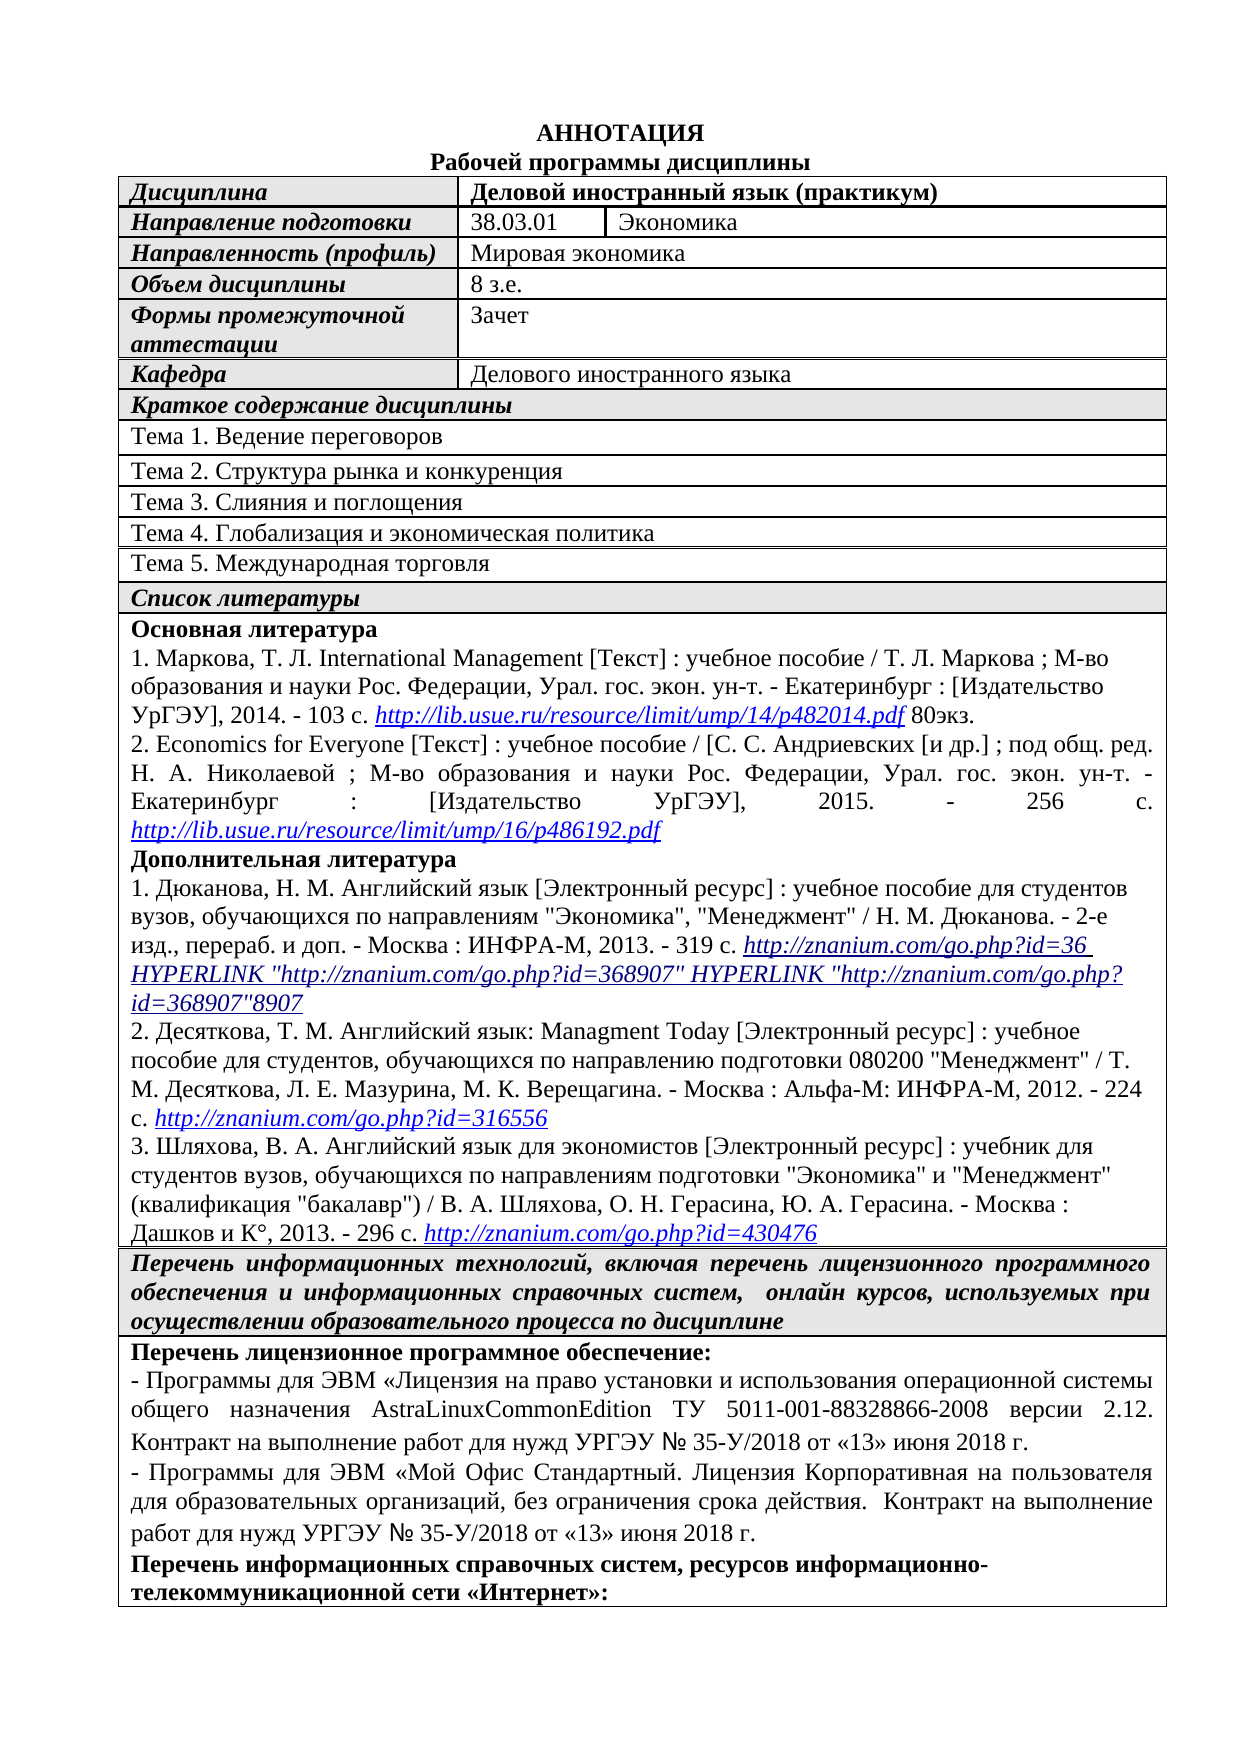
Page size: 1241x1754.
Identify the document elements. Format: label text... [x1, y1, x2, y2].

table_cell Тема 5. Международная торговля [119, 549, 1166, 581]
table_cell Тема 1. Ведение переговоров [119, 421, 1166, 454]
table_cell Экономика [607, 208, 1166, 236]
table_cell Направленность (профиль) [119, 238, 457, 267]
table_cell Мировая экономика [459, 238, 1166, 267]
table_cell Делового иностранного языка [459, 360, 1166, 388]
table_cell Основная литература 1. Маркова, Т. Л. International Management [Текст] : учебное пособие / Т. Л. Маркова ; М-во образования и науки Рос. Федерации, Урал. гос. экон. ун-т. - Екатеринбург : [Издательство УрГЭУ], 2014. - 103 с. http://lib.usue.ru/resource/limit/ump/14/p482014.pdf 80экз. 2. Economics for Everyone [Текст] : учебное пособие / [С. С. Андриевских [и др.] ; под общ. ред. Н. А. Николаевой ; М-во образования и науки Рос. Федерации, Урал. гос. экон. ун-т. - Екатеринбург : [Издательство УрГЭУ], 2015. - 256 с. http://lib.usue.ru/resource/limit/ump/16/p486192.pdf Дополнительная литература 1. Дюканова, Н. М. Английский язык [Электронный ресурс] : учебное пособие для студентов вузов, обучающихся по направлениям "Экономика", "Менеджмент" / Н. М. Дюканова. - 2-е изд., перераб. и доп. - Москва : ИНФРА-М, 2013. - 319 с. http://znanium.com/go.php?id=36 HYPERLINK "http://znanium.com/go.php?id=368907" HYPERLINK "http://znanium.com/go.php?id=368907"8907 2. Десяткова, Т. М. Английский язык: Managment Today [Электронный ресурс] : учебное пособие для студентов, обучающихся по направлению подготовки 080200 "Менеджмент" / Т. М. Десяткова, Л. Е. Мазурина, М. К. Верещагина. - Москва : Альфа-М: ИНФРА-М, 2012. - 224 с. http://znanium.com/go.php?id=316556 3. Шляхова, В. А. Английский язык для экономистов [Электронный ресурс] : учебник для студентов вузов, обучающихся по направлениям подготовки "Экономика" и "Менеджмент" (квалификация "бакалавр") / В. А. Шляхова, О. Н. Герасина, Ю. А. Герасина. - Москва : Дашков и К°, 2013. - 296 с. http://znanium.com/go.php?id=430476 [119, 614, 1166, 1246]
table_cell Объем дисциплины [119, 269, 457, 298]
table_cell Тема 4. Глобализация и экономическая политика [119, 518, 1166, 546]
table_cell Перечень лицензионное программное обеспечение: - Программы для ЭВМ «Лицензия на право установки и использования операционной системы общего назначения AstraLinuxCommonEdition ТУ 5011-001-88328866-2008 версии 2.12. Контракт на выполнение работ для нужд УРГЭУ № 35-У/2018 от «13» июня 2018 г. - Программы для ЭВМ «Мой Офис Стандартный. Лицензия Корпоративная на пользователя для образовательных организаций, без ограничения срока действия. Контракт на выполнение работ для нужд УРГЭУ № 35-У/2018 от «13» июня 2018 г. Перечень информационных справочных систем, ресурсов информационно-телекоммуникационной сети «Интернет»: [119, 1337, 1166, 1606]
table_cell Список литературы [119, 583, 1166, 612]
text АННОТАЦИЯ [118, 118, 1122, 147]
table_header Дисциплина [119, 177, 457, 205]
table_cell Формы промежуточной аттестации [119, 300, 457, 357]
table_cell Зачет [459, 300, 1166, 357]
table_cell 38.03.01 [459, 208, 604, 236]
text Рабочей программы дисциплины [118, 147, 1122, 176]
table_cell Перечень информационных технологий, включая перечень лицензионного программного обеспечения и информационных справочных систем, онлайн курсов, используемых при осуществлении образовательного процесса по дисциплине [119, 1249, 1166, 1335]
table_header Деловой иностранный язык (практикум) [459, 177, 1166, 205]
table_cell Направление подготовки [119, 208, 457, 236]
table_cell Тема 2. Структура рынка и конкуренция [119, 456, 1166, 485]
table_cell 8 з.е. [459, 269, 1166, 298]
table_cell Кафедра [119, 360, 457, 388]
table_cell Тема 3. Слияния и поглощения [119, 487, 1166, 516]
table_cell Краткое содержание дисциплины [119, 390, 1166, 419]
